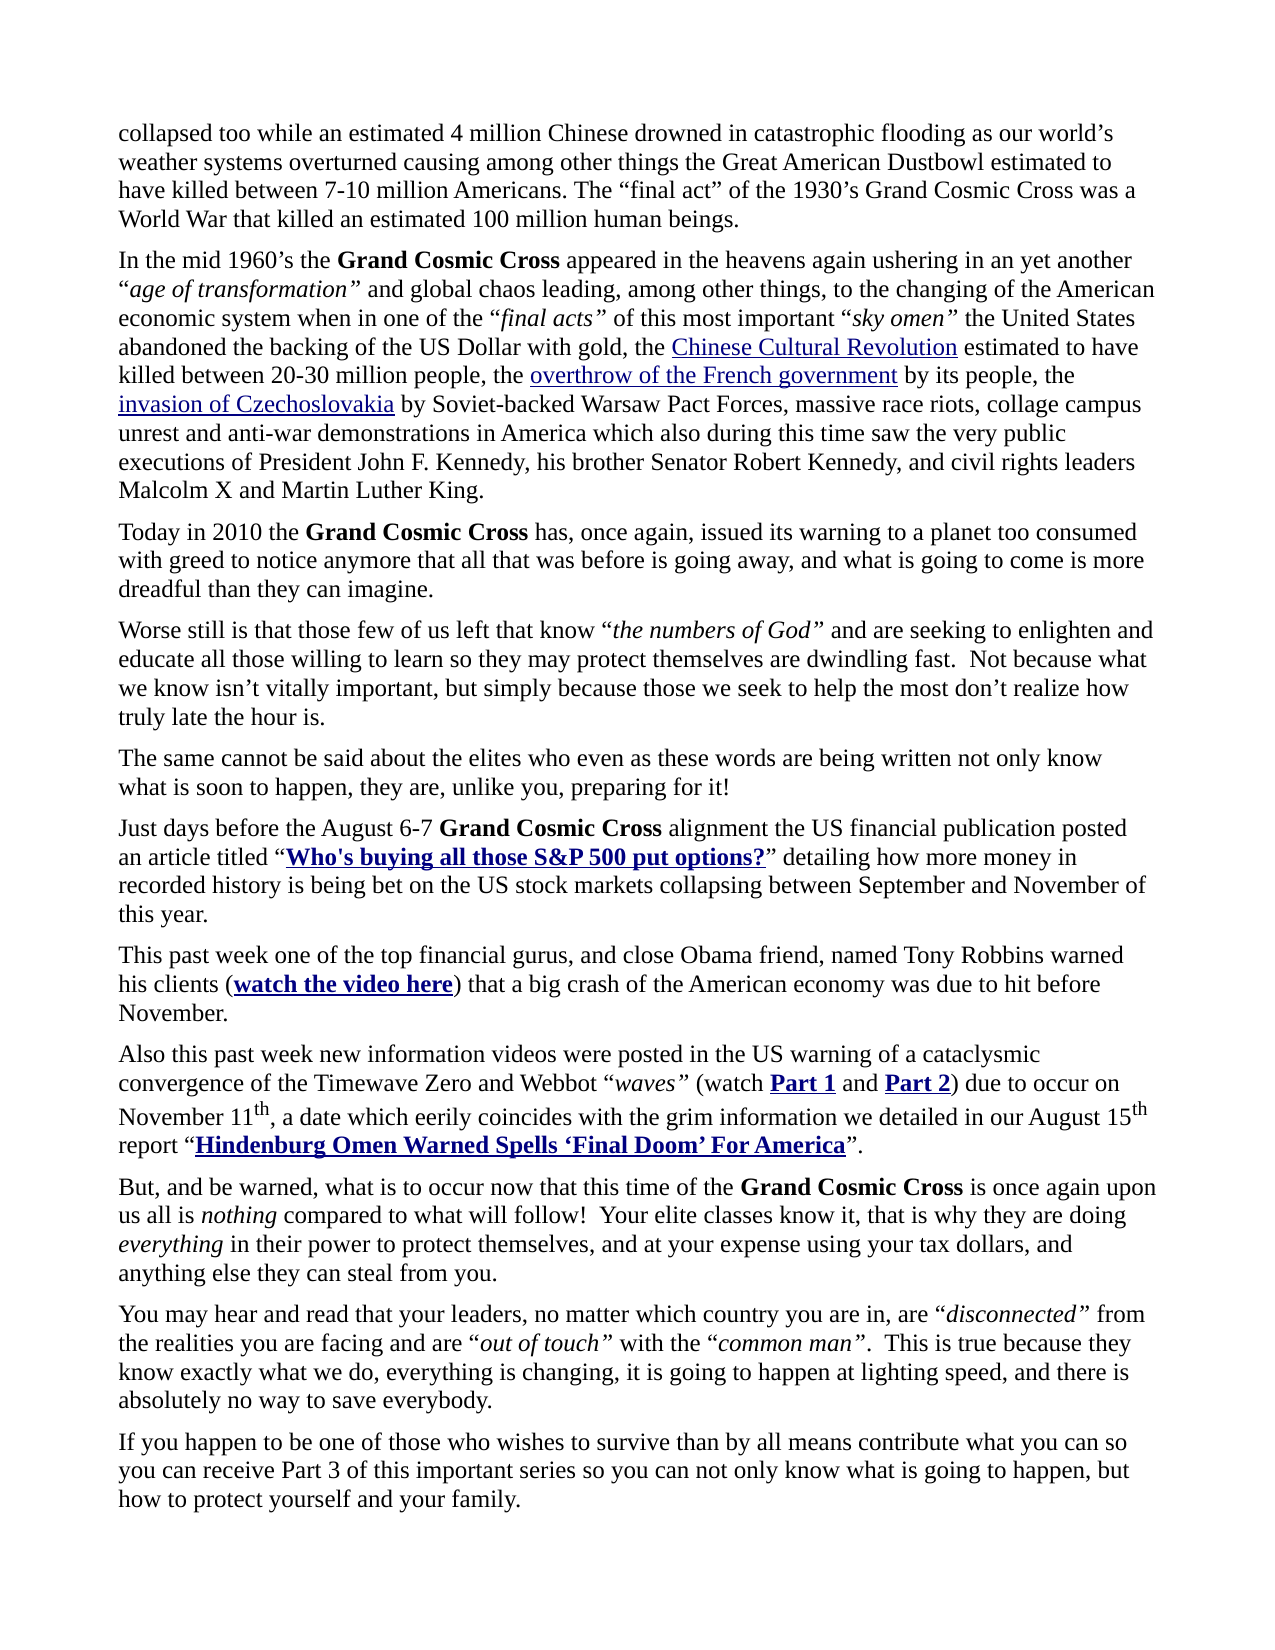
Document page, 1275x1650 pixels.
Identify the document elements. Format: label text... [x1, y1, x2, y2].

text Just days before the August 6-7 Grand Cosmic Cross alignment the US financial publication posted an article titled “Who's buying all those S&P 500 put options?” detailing how more money in recorded history is being bet on the US stock markets collapsing between September and November of this year. [118, 813, 1157, 928]
text If you happen to be one of those who wishes to survive than by all means contribute what you can so you can receive Part 3 of this important series so you can not only know what is going to happen, but how to protect yourself and your family. [118, 1427, 1157, 1513]
text collapsed too while an estimated 4 million Chinese drowned in catastrophic flooding as our world’s weather systems overturned causing among other things the Great American Dustbowl estimated to have killed between 7-10 million Americans. The “final act” of the 1930’s Grand Cosmic Cross was a World War that killed an estimated 100 million human beings. [118, 118, 1157, 233]
text Also this past week new information videos were posted in the US warning of a cataclysmic convergence of the Timewave Zero and Webbot “waves” (watch Part 1 and Part 2) due to occur on November 11th, a date which eerily coincides with the grim information we detailed in our August 15th report “Hindenburg Omen Warned Spells ‘Final Doom’ For America”. [118, 1039, 1157, 1159]
text But, and be warned, what is to occur now that this time of the Grand Cosmic Cross is once again upon us all is nothing compared to what will follow! Your elite classes know it, that is why they are doing everything in their power to protect themselves, and at your expense using your tax dollars, and anything else they can steal from you. [118, 1172, 1157, 1287]
text This past week one of the top financial gurus, and close Obama friend, named Tony Robbins warned his clients (watch the video here) that a big crash of the American economy was due to hit before November. [118, 941, 1157, 1027]
text You may hear and read that your leaders, no matter which country you are in, are “disconnected” from the realities you are facing and are “out of touch” with the “common man”. This is true because they know exactly what we do, everything is changing, it is going to happen at lighting speed, and there is absolutely no way to save everybody. [118, 1299, 1157, 1414]
text Today in 2010 the Grand Cosmic Cross has, once again, issued its warning to a planet too consumed with greed to notice anymore that all that was before is going away, and what is going to come is more dreadful than they can imagine. [118, 517, 1157, 603]
text Worse still is that those few of us left that know “the numbers of God” and are seeking to enlighten and educate all those willing to learn so they may protect themselves are dwindling fast. Not because what we know isn’t vitally important, but simply because those we seek to help the most don’t realize how truly late the hour is. [118, 616, 1157, 731]
text The same cannot be said about the elites who even as these words are being written not only know what is soon to happen, they are, unlike you, preparing for it! [118, 743, 1157, 801]
text In the mid 1960’s the Grand Cosmic Cross appeared in the heavens again ushering in an yet another “age of transformation” and global chaos leading, among other things, to the changing of the American economic system when in one of the “final acts” of this most important “sky omen” the United States abandoned the backing of the US Dollar with gold, the Chinese Cultural Revolution estimated to have killed between 20-30 million people, the overthrow of the French government by its people, the invasion of Czechoslovakia by Soviet-backed Warsaw Pact Forces, massive race riots, collage campus unrest and anti-war demonstrations in America which also during this time saw the very public executions of President John F. Kennedy, his brother Senator Robert Kennedy, and civil rights leaders Malcolm X and Martin Luther King. [118, 246, 1157, 504]
